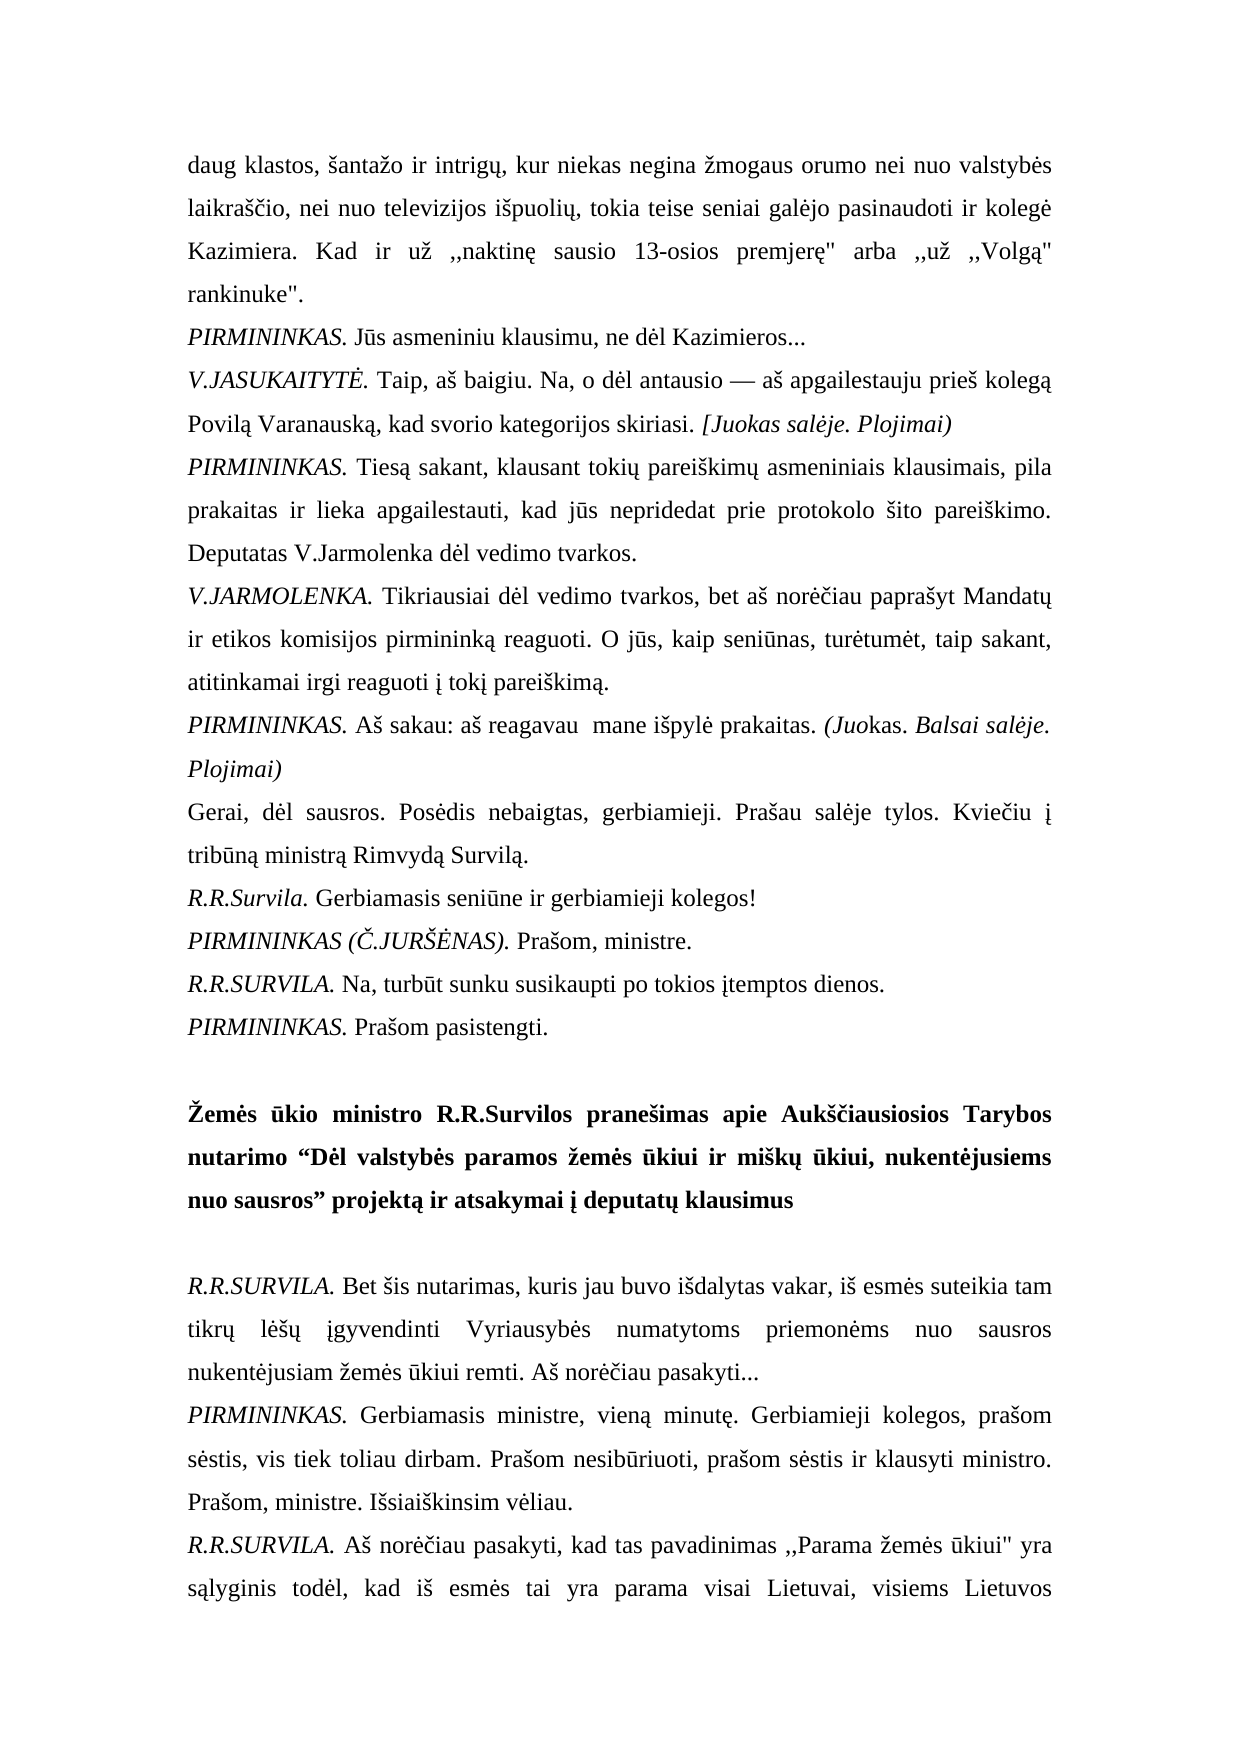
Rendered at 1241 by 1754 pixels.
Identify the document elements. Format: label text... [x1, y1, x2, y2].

text PIRMININKAS. Tiesą sakant, klausant tokių pareiškimų asmeniniais klausimais, pila prakaitas ir lieka apgailestauti, kad jūs nepridedat prie protokolo šito pareiškimo. Deputatas V.Jarmolenka dėl vedimo tvarkos. [187, 452, 1053, 567]
text PIRMININKAS. Gerbiamasis ministre, vieną minutę. Gerbiamieji kolegos, prašom sėstis, vis tiek toliau dirbam. Prašom nesibūriuoti, prašom sėstis ir klausyti ministro. Prašom, ministre. Išsiaiškinsim vėliau. [187, 1401, 1053, 1516]
text PIRMININKAS (Č.JURŠĖNAS). Prašom, ministre. [187, 926, 1053, 955]
text V.JARMOLENKA. Tikriausiai dėl vedimo tvarkos, bet aš norėčiau paprašyt Mandatų ir etikos komisijos pirmininką reaguoti. O jūs, kaip seniūnas, turėtumėt, taip sakant, atitinkamai irgi reaguoti į tokį pareiškimą. [187, 581, 1053, 696]
text PIRMININKAS. Aš sakau: aš reagavau mane išpylė prakaitas. (Juokas. Balsai salėje. Plojimai) [187, 711, 1053, 782]
text daug klastos, šantažo ir intrigų, kur niekas negina žmogaus orumo nei nuo valstybės laikraščio, nei nuo televizijos išpuolių, tokia teise seniai galėjo pasinaudoti ir kolegė Kazimiera. Kad ir už ,,naktinę sausio 13-osios premjerę" arba ,,už ,,Volgą" rankinuke". [187, 150, 1053, 308]
text V.JASUKAITYTĖ. Taip, aš baigiu. Na, o dėl antausio — aš apgailestauju prieš kolegą Povilą Varanauską, kad svorio kategorijos skiriasi. [Juokas salėje. Plojimai) [187, 366, 1053, 437]
text Gerai, dėl sausros. Posėdis nebaigtas, gerbiamieji. Prašau salėje tylos. Kviečiu į tribūną ministrą Rimvydą Survilą. [187, 797, 1053, 869]
text PIRMININKAS. Prašom pasistengti. [187, 1012, 1053, 1041]
text R.R.SURVILA. Bet šis nutarimas, kuris jau buvo išdalytas vakar, iš esmės suteikia tam tikrų lėšų įgyvendinti Vyriausybės numatytoms priemonėms nuo sausros nukentėjusiam žemės ūkiui remti. Aš norėčiau pasakyti... [187, 1271, 1053, 1386]
text PIRMININKAS. Jūs asmeniniu klausimu, ne dėl Kazimieros... [187, 322, 1053, 351]
text R.R.SURVILA. Na, turbūt sunku susikaupti po tokios įtemptos dienos. [187, 969, 1053, 998]
text R.R.SURVILA. Aš norėčiau pasakyti, kad tas pavadinimas ,,Parama žemės ūkiui" yra sąlyginis todėl, kad iš esmės tai yra parama visai Lietuvai, visiems Lietuvos [187, 1530, 1053, 1602]
text Žemės ūkio ministro R.R.Survilos pranešimas apie Aukščiausiosios Tarybos nutarimo “Dėl valstybės paramos žemės ūkiui ir miškų ūkiui, nukentėjusiems nuo sausros” projektą ir atsakymai į deputatų klausimus [187, 1099, 1053, 1214]
text R.R.Survila. Gerbiamasis seniūne ir gerbiamieji kolegos! [187, 883, 1053, 912]
